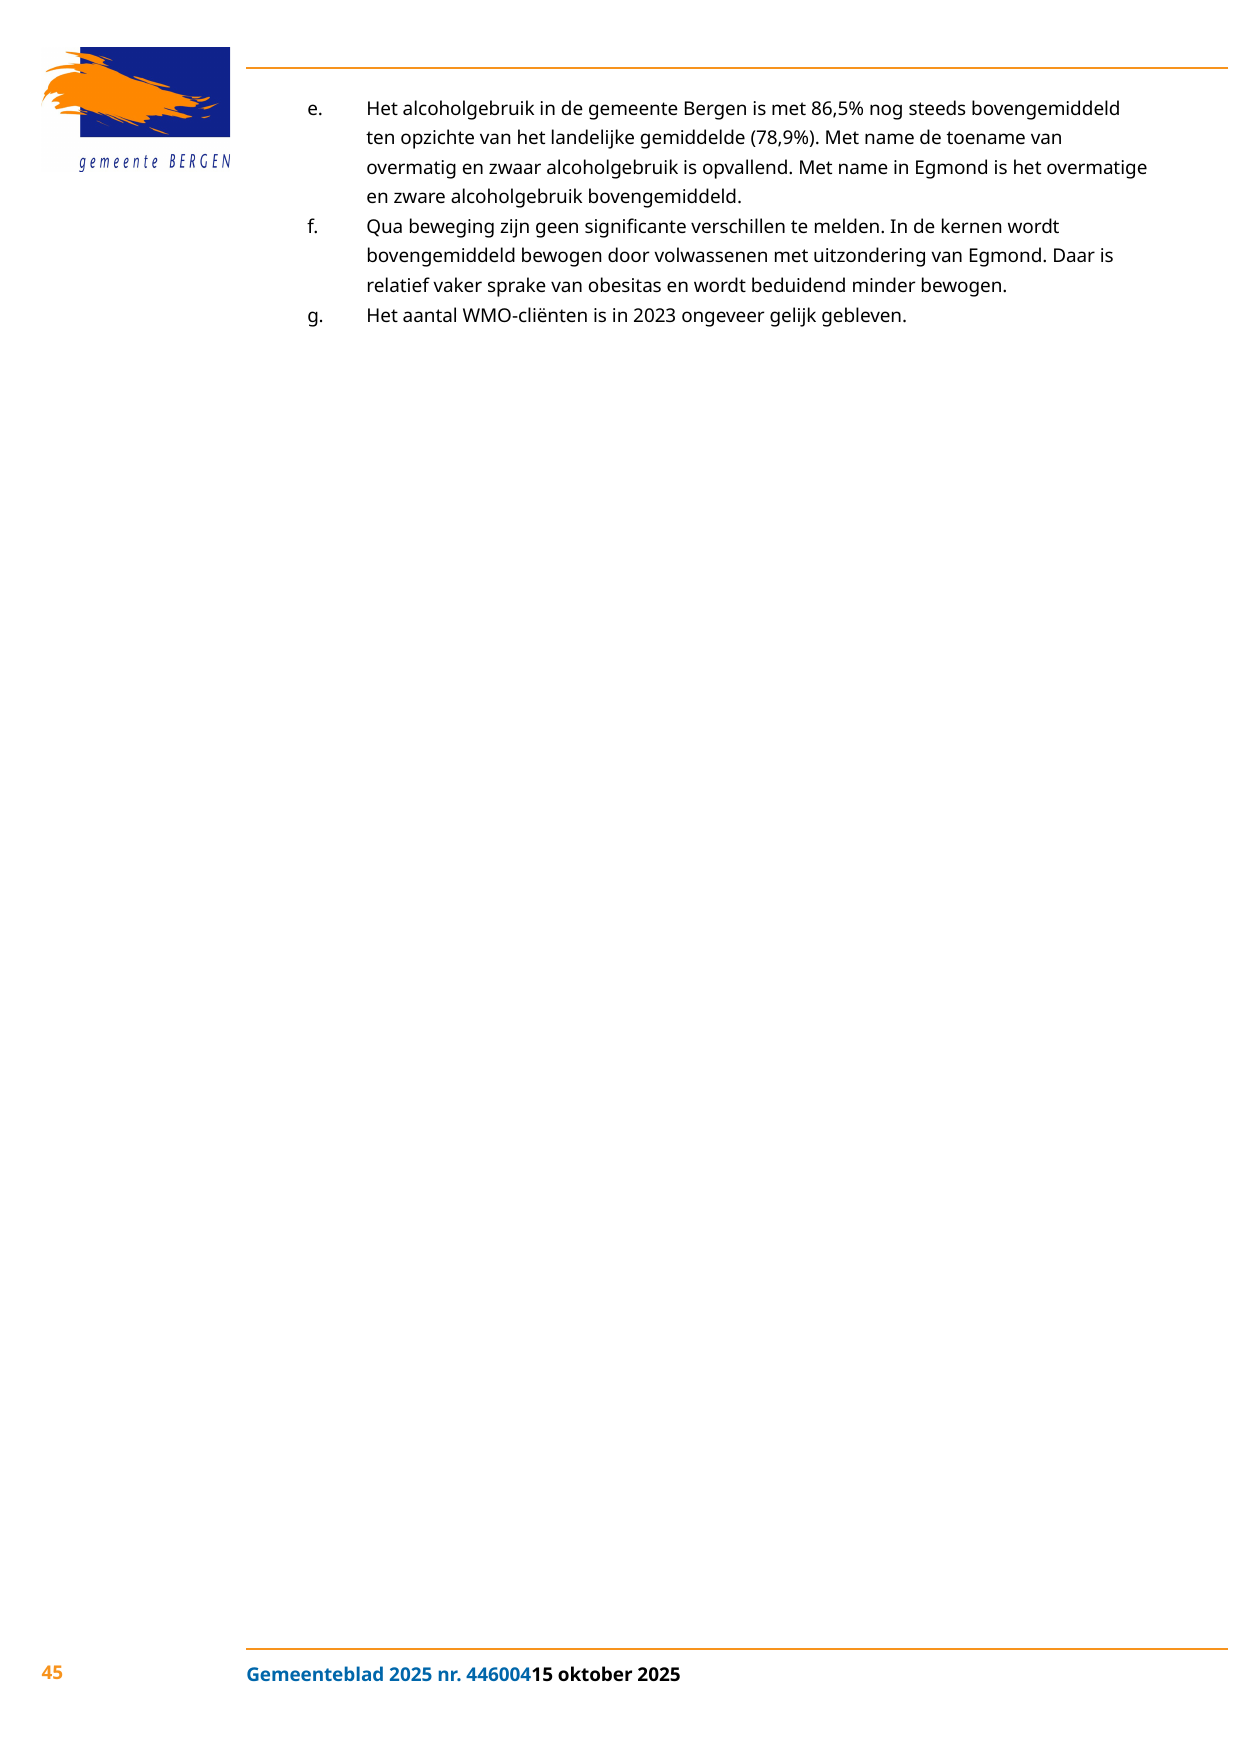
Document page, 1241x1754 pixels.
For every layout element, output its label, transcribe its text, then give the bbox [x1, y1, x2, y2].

picture [41, 47, 231, 172]
list Qua beweging zijn geen significante verschillen te melden. In de kernen wordt bovengemiddeld bewogen door volwassenen met uitzondering van Egmond. Daar is relatief vaker sprake van obesitas en wordt beduidend minder bewogen. [307, 213, 1152, 298]
list Het alcoholgebruik in de gemeente Bergen is met 86,5% nog steeds bovengemiddeld ten opzichte van het landelijke gemiddelde (78,9%). Met name de toename van overmatig en zwaar alcoholgebruik is opvallend. Met name in Egmond is het overmatige en zware alcoholgebruik bovengemiddeld. [307, 95, 1152, 209]
list Het aantal WMO-cliënten is in 2023 ongeveer gelijk gebleven. [307, 302, 1152, 328]
